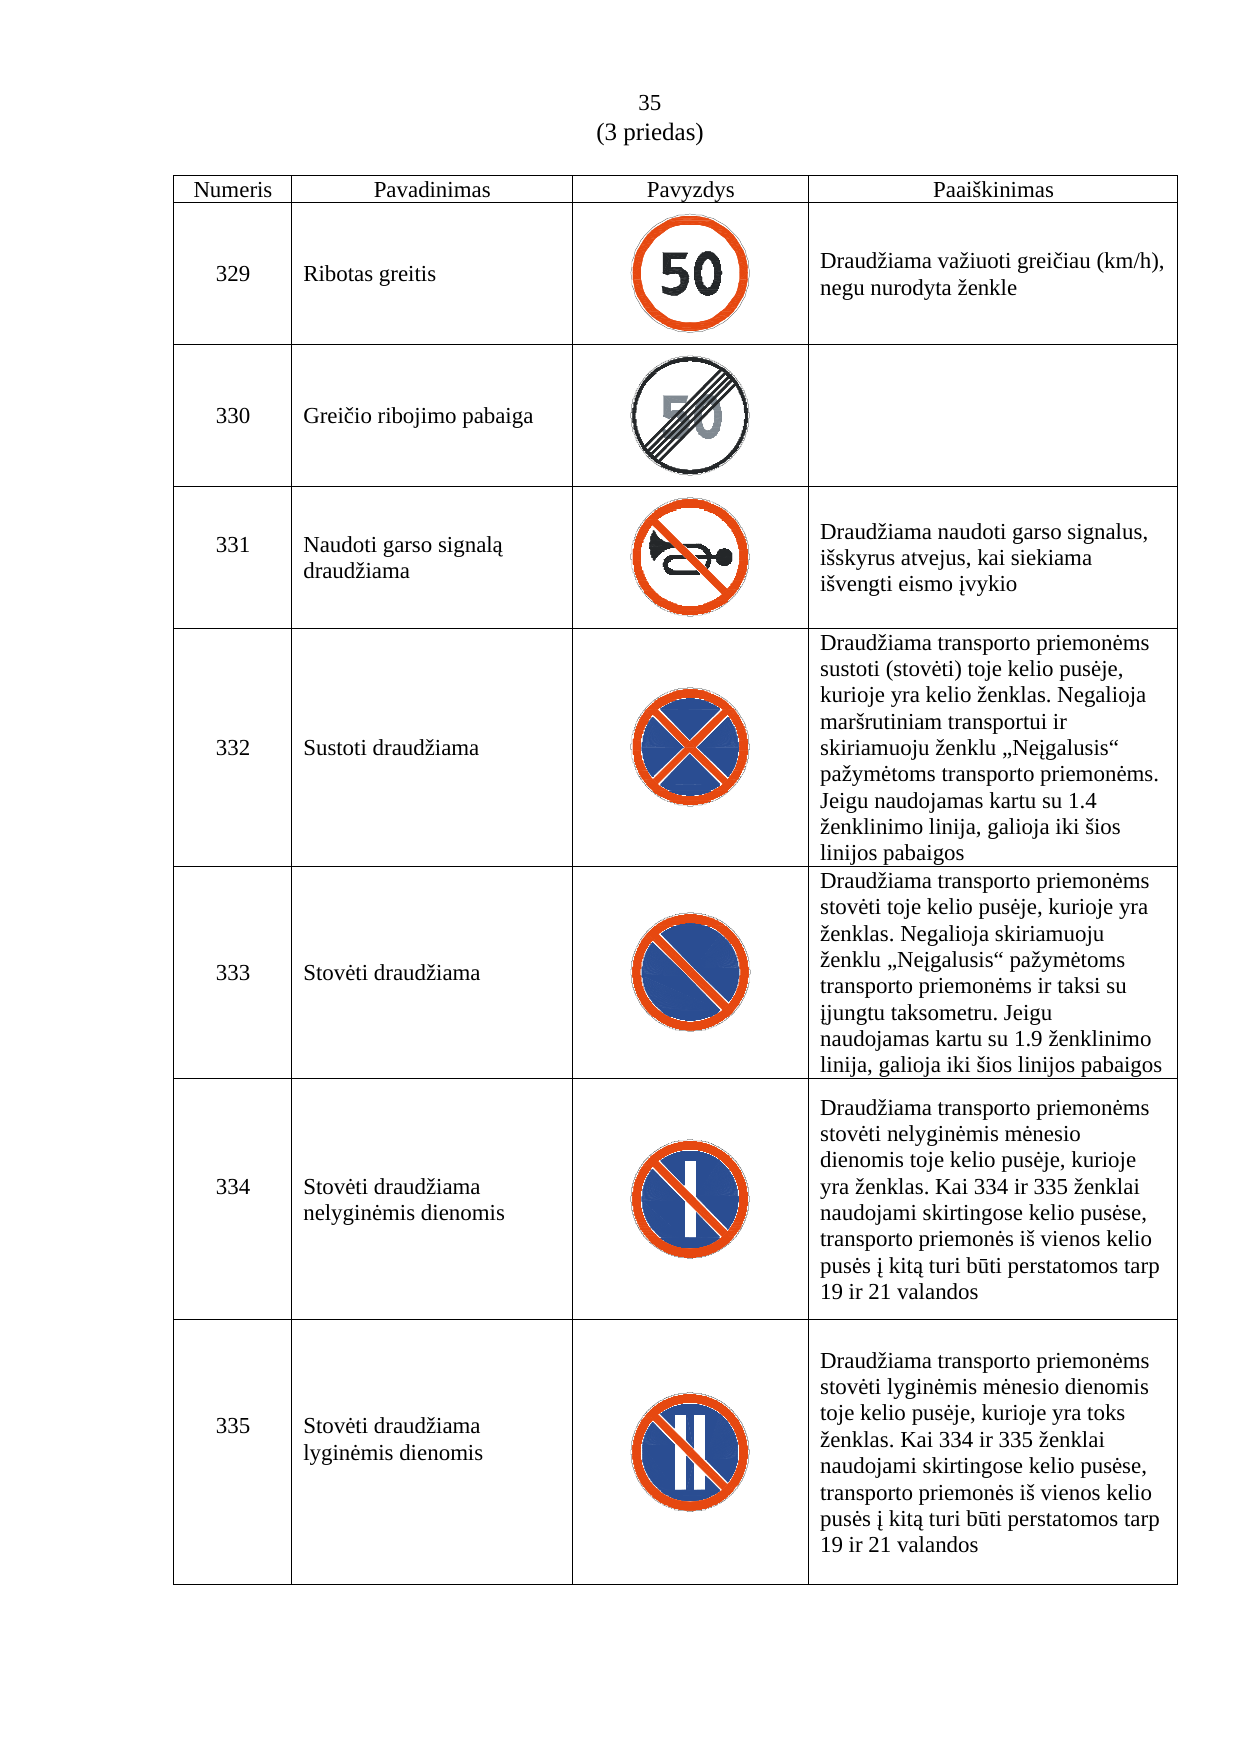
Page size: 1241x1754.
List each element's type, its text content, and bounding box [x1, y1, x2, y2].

table_cell Draudžiama transporto priemonėms stovėti lyginėmis mėnesio dienomis toje kelio pusėje, kurioje yra toks ženklas. Kai 334 ir 335 ženklai naudojami skirtingose kelio pusėse, transporto priemonės iš vienos kelio pusės į kitą turi būti perstatomos tarp 19 ir 21 valandos [809, 1320, 1177, 1584]
table_cell 332 [174, 629, 291, 866]
table_cell [573, 629, 808, 866]
table_cell 330 [174, 345, 291, 486]
table_cell [573, 867, 808, 1078]
table_cell Sustoti draudžiama [292, 629, 572, 866]
table_cell [573, 487, 808, 628]
table_cell [573, 345, 808, 486]
table_cell Draudžiama transporto priemonėms stovėti nelyginėmis mėnesio dienomis toje kelio pusėje, kurioje yra ženklas. Kai 334 ir 335 ženklai naudojami skirtingose kelio pusėse, transporto priemonės iš vienos kelio pusės į kitą turi būti perstatomos tarp 19 ir 21 valandos [809, 1079, 1177, 1319]
table_cell Draudžiama naudoti garso signalus, išskyrus atvejus, kai siekiama išvengti eismo įvykio [809, 487, 1177, 628]
table_cell 331 [174, 487, 291, 628]
table_cell [573, 1320, 808, 1584]
table_cell Stovėti draudžiama nelyginėmis dienomis [292, 1079, 572, 1319]
table_cell Stovėti draudžiama lyginėmis dienomis [292, 1320, 572, 1584]
table_cell Ribotas greitis [292, 203, 572, 344]
table_cell 329 [174, 203, 291, 344]
table_cell [809, 345, 1177, 486]
table_cell 335 [174, 1320, 291, 1584]
table_cell Naudoti garso signalą draudžiama [292, 487, 572, 628]
table_cell 333 [174, 867, 291, 1078]
table_cell [573, 1079, 808, 1319]
table_cell [573, 203, 808, 344]
table_header Pavyzdys [573, 176, 808, 202]
table_cell Draudžiama transporto priemonėms stovėti toje kelio pusėje, kurioje yra ženklas. Negalioja skiriamuoju ženklu „Neįgalusis“ pažymėtoms transporto priemonėms ir taksi su įjungtu taksometru. Jeigu naudojamas kartu su 1.9 ženklinimo linija, galioja iki šios linijos pabaigos [809, 867, 1177, 1078]
table_header Paaiškinimas [809, 176, 1177, 202]
table_cell Draudžiama važiuoti greičiau (km/h), negu nurodyta ženkle [809, 203, 1177, 344]
table_cell Stovėti draudžiama [292, 867, 572, 1078]
table_header Numeris [174, 176, 291, 202]
table_cell Greičio ribojimo pabaiga [292, 345, 572, 486]
table_header Pavadinimas [292, 176, 572, 202]
table_cell Draudžiama transporto priemonėms sustoti (stovėti) toje kelio pusėje, kurioje yra kelio ženklas. Negalioja maršrutiniam transportui ir skiriamuoju ženklu „Neįgalusis“ pažymėtoms transporto priemonėms. Jeigu naudojamas kartu su 1.4 ženklinimo linija, galioja iki šios linijos pabaigos [809, 629, 1177, 866]
table_cell 334 [174, 1079, 291, 1319]
